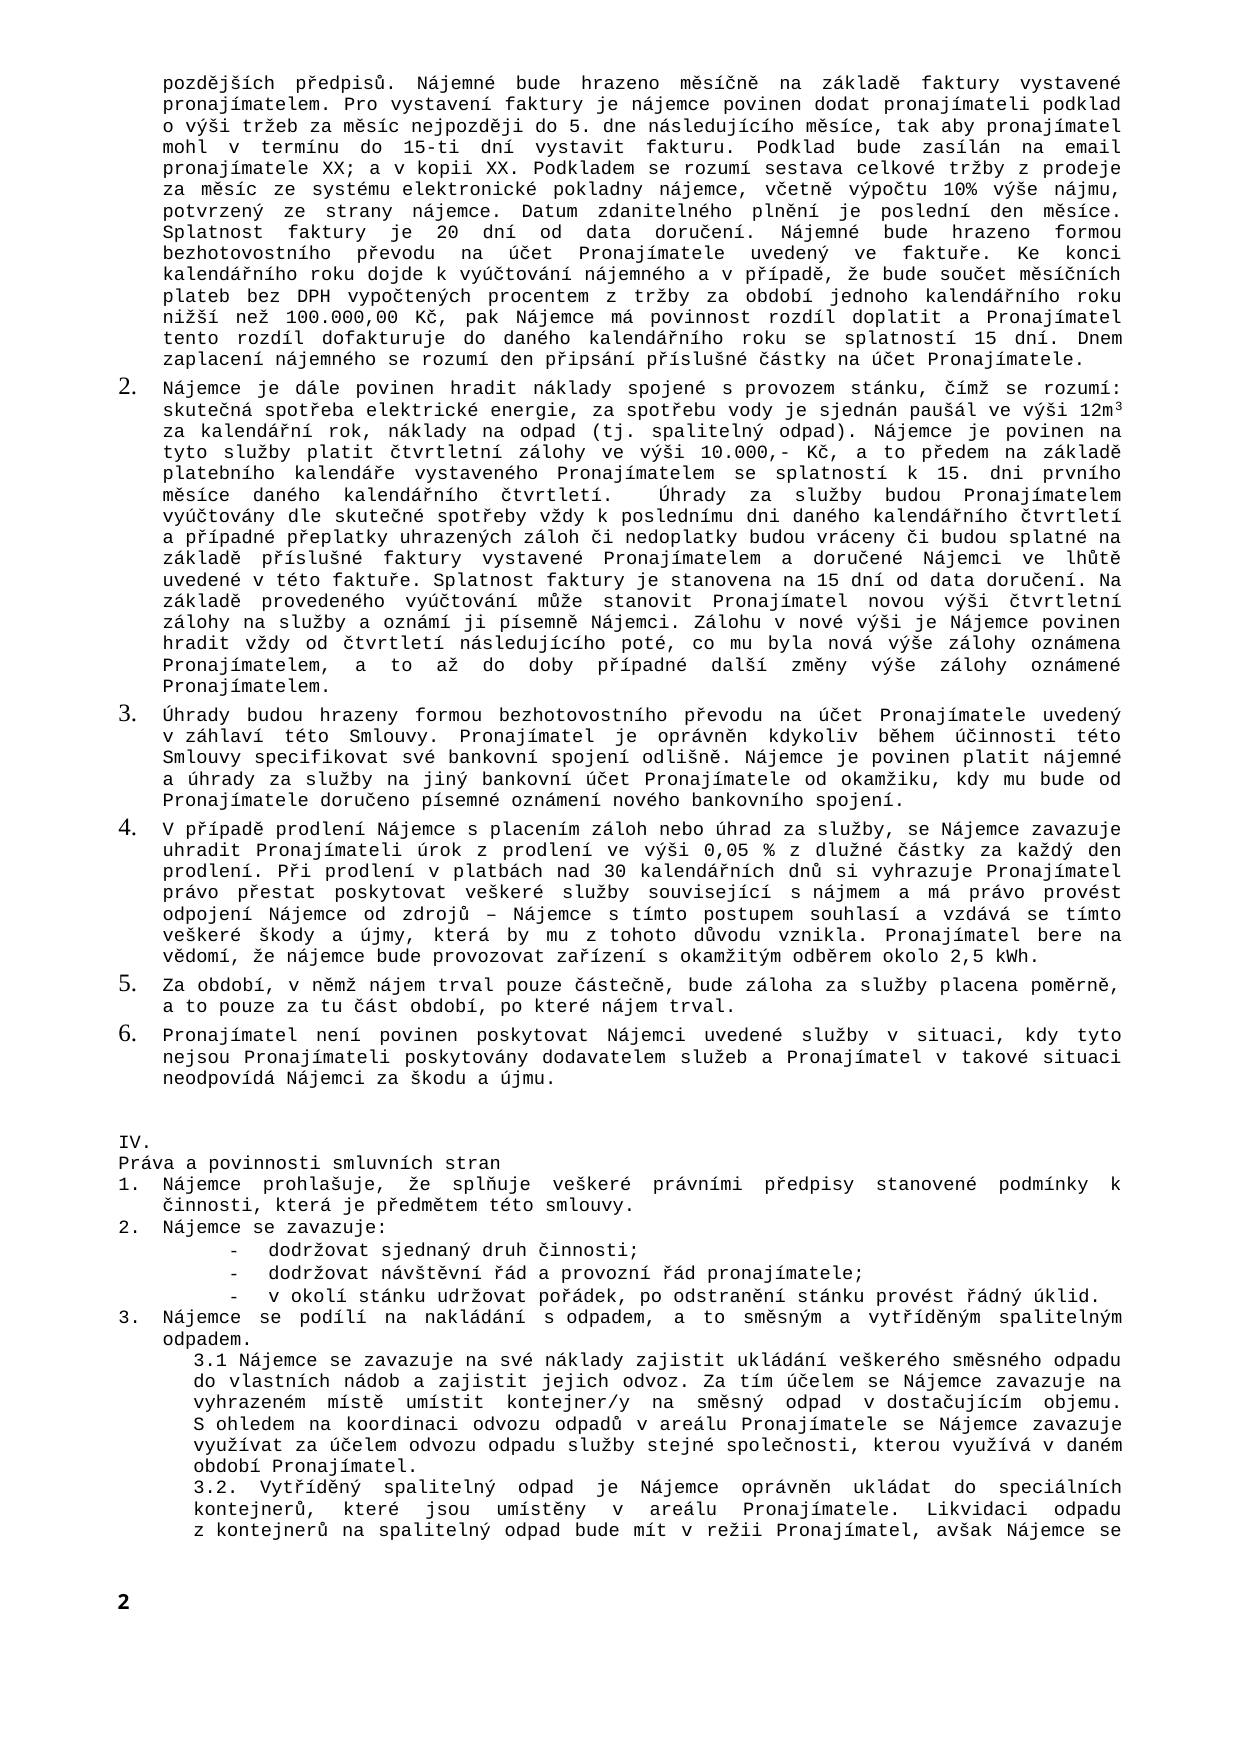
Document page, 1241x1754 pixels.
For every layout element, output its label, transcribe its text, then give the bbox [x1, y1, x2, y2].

list Pronajímatel není povinen poskytovat Nájemci uvedené služby v situaci, kdy tyto nejsou Pronajímateli poskytovány dodavatelem služeb a Pronajímatel v takové situaci neodpovídá Nájemci za škodu a újmu. [118, 1018, 1122, 1090]
list V případě prodlení Nájemce s placením záloh nebo úhrad za služby, se Nájemce zavazuje uhradit Pronajímateli úrok z prodlení ve výši 0,05 % z dlužné částky za každý den prodlení. Při prodlení v platbách nad 30 kalendářních dnů si vyhrazuje Pronajímatel právo přestat poskytovat veškeré služby související s nájmem a má právo provést odpojení Nájemce od zdrojů – Nájemce s tímto postupem souhlasí a vzdává se tímto veškeré škody a újmy, která by mu z tohoto důvodu vznikla. Pronajímatel bere na vědomí, že nájemce bude provozovat zařízení s okamžitým odběrem okolo 2,5 kWh. [118, 812, 1122, 968]
list dodržovat sjednaný druh činnosti; [231, 1239, 1122, 1262]
list pozdějších předpisů. Nájemné bude hrazeno měsíčně na základě faktury vystavené pronajímatelem. Pro vystavení faktury je nájemce povinen dodat pronajímateli podklad o výši tržeb za měsíc nejpozději do 5. dne následujícího měsíce, tak aby pronajímatel mohl v termínu do 15-ti dní vystavit fakturu. Podklad bude zasílán na email pronajímatele XX; a v kopii XX. Podkladem se rozumí sestava celkové tržby z prodeje za měsíc ze systému elektronické pokladny nájemce, včetně výpočtu 10% výše nájmu, potvrzený ze strany nájemce. Datum zdanitelného plnění je poslední den měsíce. Splatnost faktury je 20 dní od data doručení. Nájemné bude hrazeno formou bezhotovostního převodu na účet Pronajímatele uvedený ve faktuře. Ke konci kalendářního roku dojde k vyúčtování nájemného a v případě, že bude součet měsíčních plateb bez DPH vypočtených procentem z tržby za období jednoho kalendářního roku nižší než 100.000,00 Kč, pak Nájemce má povinnost rozdíl doplatit a Pronajímatel tento rozdíl dofakturuje do daného kalendářního roku se splatností 15 dní. Dnem zaplacení nájemného se rozumí den připsání příslušné částky na účet Pronajímatele. [118, 74, 1122, 371]
text 3.2. Vytříděný spalitelný odpad je Nájemce oprávněn ukládat do speciálních kontejnerů, které jsou umístěny v areálu Pronajímatele. Likvidaci odpadu z kontejnerů na spalitelný odpad bude mít v režii Pronajímatel, avšak Nájemce se [193, 1478, 1122, 1542]
list dodržovat návštěvní řád a provozní řád pronajímatele; [231, 1262, 1122, 1285]
text 3.1 Nájemce se zavazuje na své náklady zajistit ukládání veškerého směsného odpadu do vlastních nádob a zajistit jejich odvoz. Za tím účelem se Nájemce zavazuje na vyhrazeném místě umístit kontejner/y na směsný odpad v dostačujícím objemu. S ohledem na koordinaci odvozu odpadů v areálu Pronajímatele se Nájemce zavazuje využívat za účelem odvozu odpadu služby stejné společnosti, kterou využívá v daném období Pronajímatel. [193, 1351, 1122, 1478]
list Nájemce se podílí na nakládání s odpadem, a to směsným a vytříděným spalitelným odpadem. [118, 1308, 1122, 1351]
text IV. [118, 1132, 1122, 1154]
list Nájemce je dále povinen hradit náklady spojené s provozem stánku, čímž se rozumí: skutečná spotřeba elektrické energie, za spotřebu vody je sjednán paušál ve výši 12m3 za kalendářní rok, náklady na odpad (tj. spalitelný odpad). Nájemce je povinen na tyto služby platit čtvrtletní zálohy ve výši 10.000,- Kč, a to předem na základě platebního kalendáře vystaveného Pronajímatelem se splatností k 15. dni prvního měsíce daného kalendářního čtvrtletí. Úhrady za služby budou Pronajímatelem vyúčtovány dle skutečné spotřeby vždy k poslednímu dni daného kalendářního čtvrtletí a případné přeplatky uhrazených záloh či nedoplatky budou vráceny či budou splatné na základě příslušné faktury vystavené Pronajímatelem a doručené Nájemci ve lhůtě uvedené v této faktuře. Splatnost faktury je stanovena na 15 dní od data doručení. Na základě provedeného vyúčtování může stanovit Pronajímatel novou výši čtvrtletní zálohy na služby a oznámí ji písemně Nájemci. Zálohu v nové výši je Nájemce povinen hradit vždy od čtvrtletí následujícího poté, co mu byla nová výše zálohy oznámena Pronajímatelem, a to až do doby případné další změny výše zálohy oznámené Pronajímatelem. [118, 371, 1122, 698]
list Nájemce se zavazuje: [118, 1217, 1122, 1239]
list Nájemce prohlašuje, že splňuje veškeré právními předpisy stanovené podmínky k činnosti, která je předmětem této smlouvy. [118, 1175, 1122, 1217]
text Práva a povinnosti smluvních stran [118, 1154, 1122, 1175]
list Za období, v němž nájem trval pouze částečně, bude záloha za služby placena poměrně, a to pouze za tu část období, po které nájem trval. [118, 968, 1122, 1018]
list v okolí stánku udržovat pořádek, po odstranění stánku provést řádný úklid. [231, 1285, 1122, 1308]
list Úhrady budou hrazeny formou bezhotovostního převodu na účet Pronajímatele uvedený v záhlaví této Smlouvy. Pronajímatel je oprávněn kdykoliv během účinnosti této Smlouvy specifikovat své bankovní spojení odlišně. Nájemce je povinen platit nájemné a úhrady za služby na jiný bankovní účet Pronajímatele od okamžiku, kdy mu bude od Pronajímatele doručeno písemné oznámení nového bankovního spojení. [118, 698, 1122, 812]
